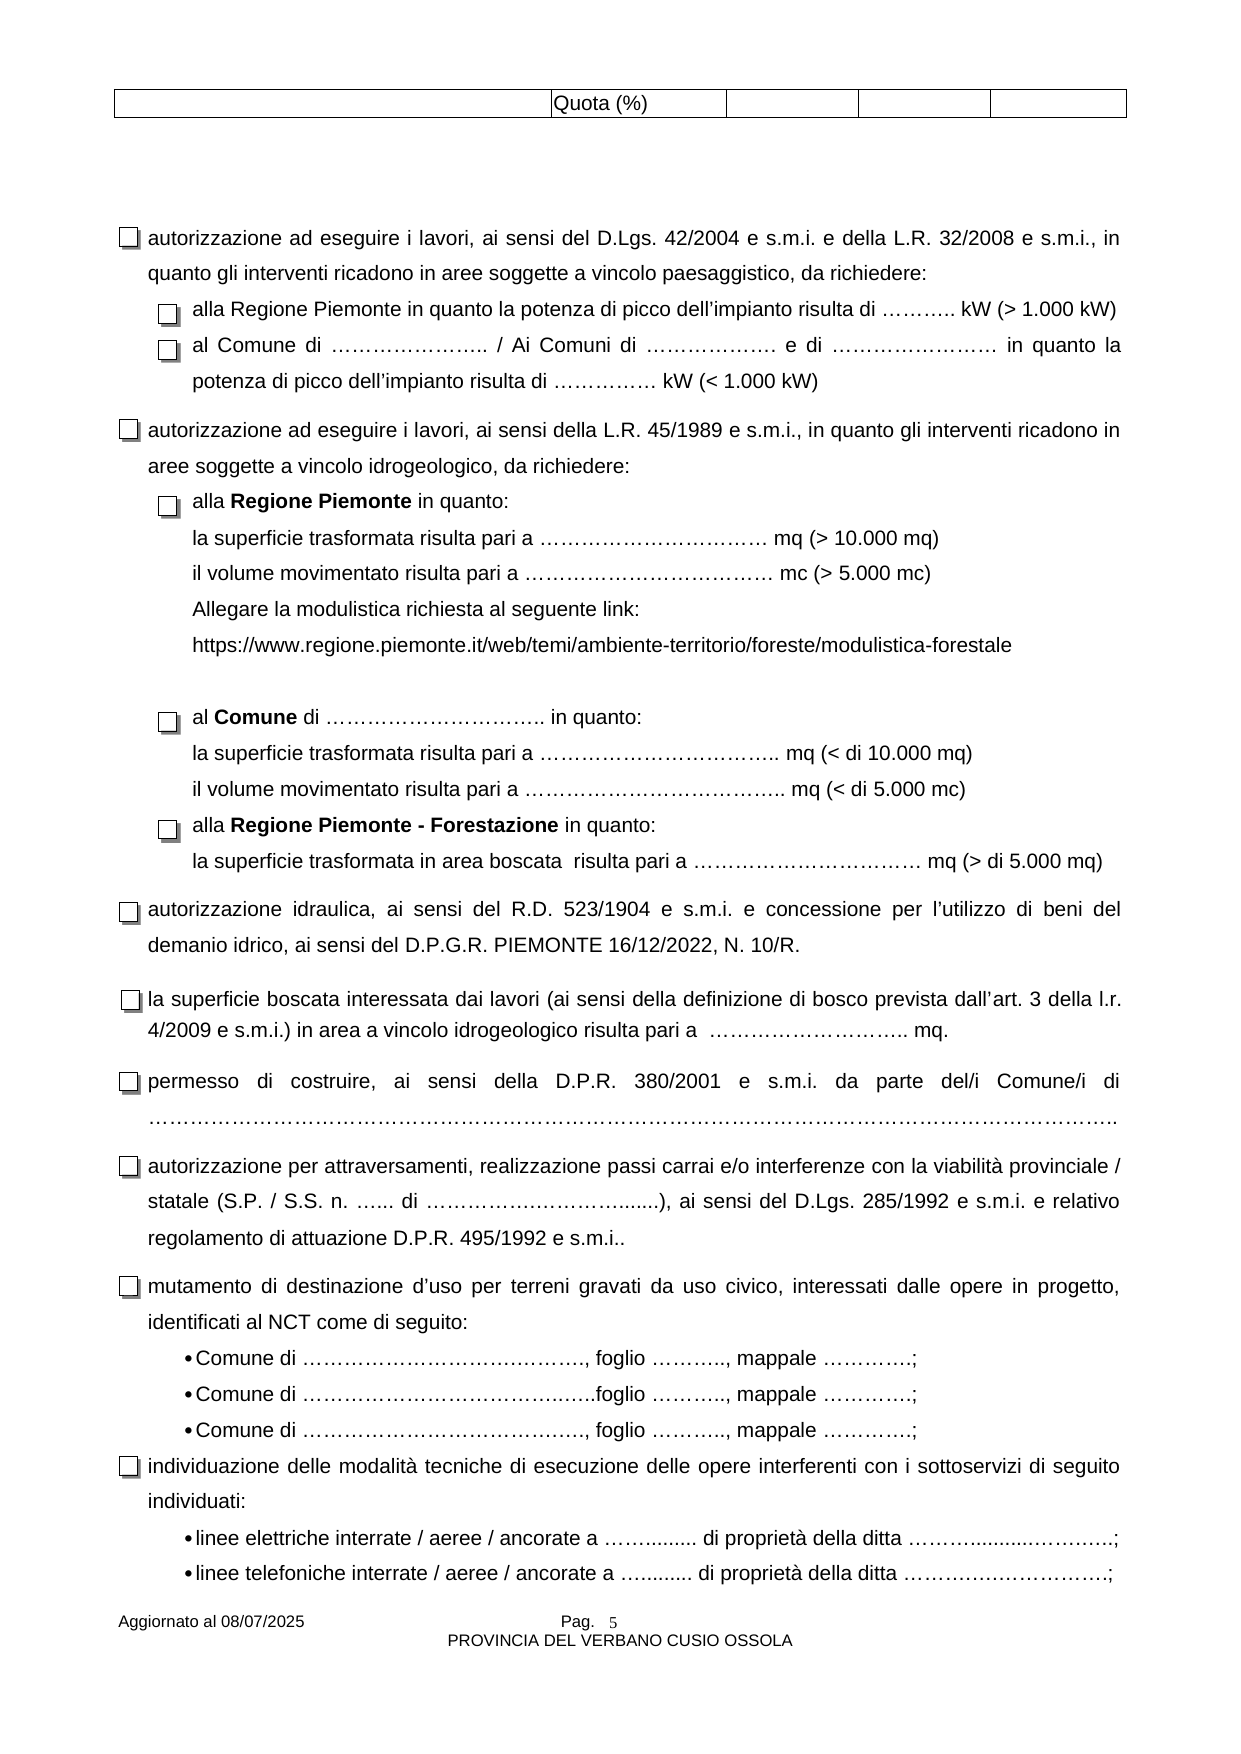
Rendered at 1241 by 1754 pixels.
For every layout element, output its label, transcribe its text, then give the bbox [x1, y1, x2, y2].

text la superficie trasformata in area boscata risulta pari a …………………………… mq (> di 5.000 mq) [192, 849, 1122, 873]
text al Comune di ………………….. / Ai Comuni di ………………. e di …………………… in quanto la potenza di picco dell’impianto risulta di …………… kW (< 1.000 kW) [192, 333, 1122, 393]
text alla Regione Piemonte in quanto la potenza di picco dell’impianto risulta di ……….. kW (> 1.000 kW) [192, 297, 1122, 321]
text il volume movimentato risulta pari a ……………………………….. mq (< di 5.000 mc) [192, 777, 1122, 801]
table_cell [859, 90, 990, 117]
text il volume movimentato risulta pari a ……………………………… mc (> 5.000 mc) [192, 561, 1122, 585]
text autorizzazione idraulica, ai sensi del R.D. 523/1904 e s.m.i. e concessione per l’utilizzo di beni del demanio idrico, ai sensi del D.P.G.R. PIEMONTE 16/12/2022, N. 10/R. [148, 897, 1122, 957]
list linee elettriche interrate / aeree / ancorate a ……......... di proprietà della ditta ………...........…….…..; [185, 1525, 1122, 1549]
text Allegare la modulistica richiesta al seguente link: https://www.regione.piemonte.it/web/temi/ambiente-territorio/foreste/modulistica-forestale [192, 597, 1122, 657]
text alla Regione Piemonte - Forestazione in quanto: [192, 813, 1122, 837]
text alla Regione Piemonte in quanto: [192, 489, 1122, 513]
text autorizzazione ad eseguire i lavori, ai sensi del D.Lgs. 42/2004 e s.m.i. e della L.R. 32/2008 e s.m.i., in quanto gli interventi ricadono in aree soggette a vincolo paesaggistico, da richiedere: [148, 225, 1122, 285]
text mutamento di destinazione d’uso per terreni gravati da uso civico, interessati dalle opere in progetto, identificati al NCT come di seguito: [148, 1274, 1122, 1334]
table_cell [115, 90, 551, 117]
text al Comune di ………………………….. in quanto: [192, 705, 1122, 729]
text la superficie trasformata risulta pari a …………………………… mq (> 10.000 mq) [192, 525, 1122, 549]
text autorizzazione ad eseguire i lavori, ai sensi della L.R. 45/1989 e s.m.i., in quanto gli interventi ricadono in aree soggette a vincolo idrogeologico, da richiedere: [148, 417, 1122, 477]
table_cell [991, 90, 1126, 117]
text individuazione delle modalità tecniche di esecuzione delle opere interferenti con i sottoservizi di seguito individuati: [148, 1453, 1122, 1513]
list linee telefoniche interrate / aeree / ancorate a …......... di proprietà della ditta ……….….…………….; [185, 1561, 1122, 1585]
list Comune di ……………………………….…., foglio ……….., mappale ………….; [185, 1417, 1122, 1441]
table_cell Quota (%) [552, 90, 726, 117]
table_cell [727, 90, 858, 117]
list Comune di ………………………….………., foglio ……….., mappale ………….; [185, 1346, 1122, 1369]
text la superficie boscata interessata dai lavori (ai sensi della definizione di bosco prevista dall’art. 3 della l.r. 4/2009 e s.m.i.) in area a vincolo idrogeologico risulta pari a ……………………….. mq. [148, 982, 1122, 1044]
text autorizzazione per attraversamenti, realizzazione passi carrai e/o interferenze con la viabilità provinciale / statale (S.P. / S.S. n. …... di …………….………….......), ai sensi del D.Lgs. 285/1992 e s.m.i. e relativo regolamento di attuazione D.P.R. 495/1992 e s.m.i.. [148, 1153, 1122, 1249]
list Comune di ………………………………..…..foglio ……….., mappale ………….; [185, 1382, 1122, 1406]
text permesso di costruire, ai sensi della D.P.R. 380/2001 e s.m.i. da parte del/i Comune/i di ………………………………………………………………………………………………………………………….. [148, 1069, 1122, 1129]
text la superficie trasformata risulta pari a …………………………….. mq (< di 10.000 mq) [192, 741, 1122, 765]
